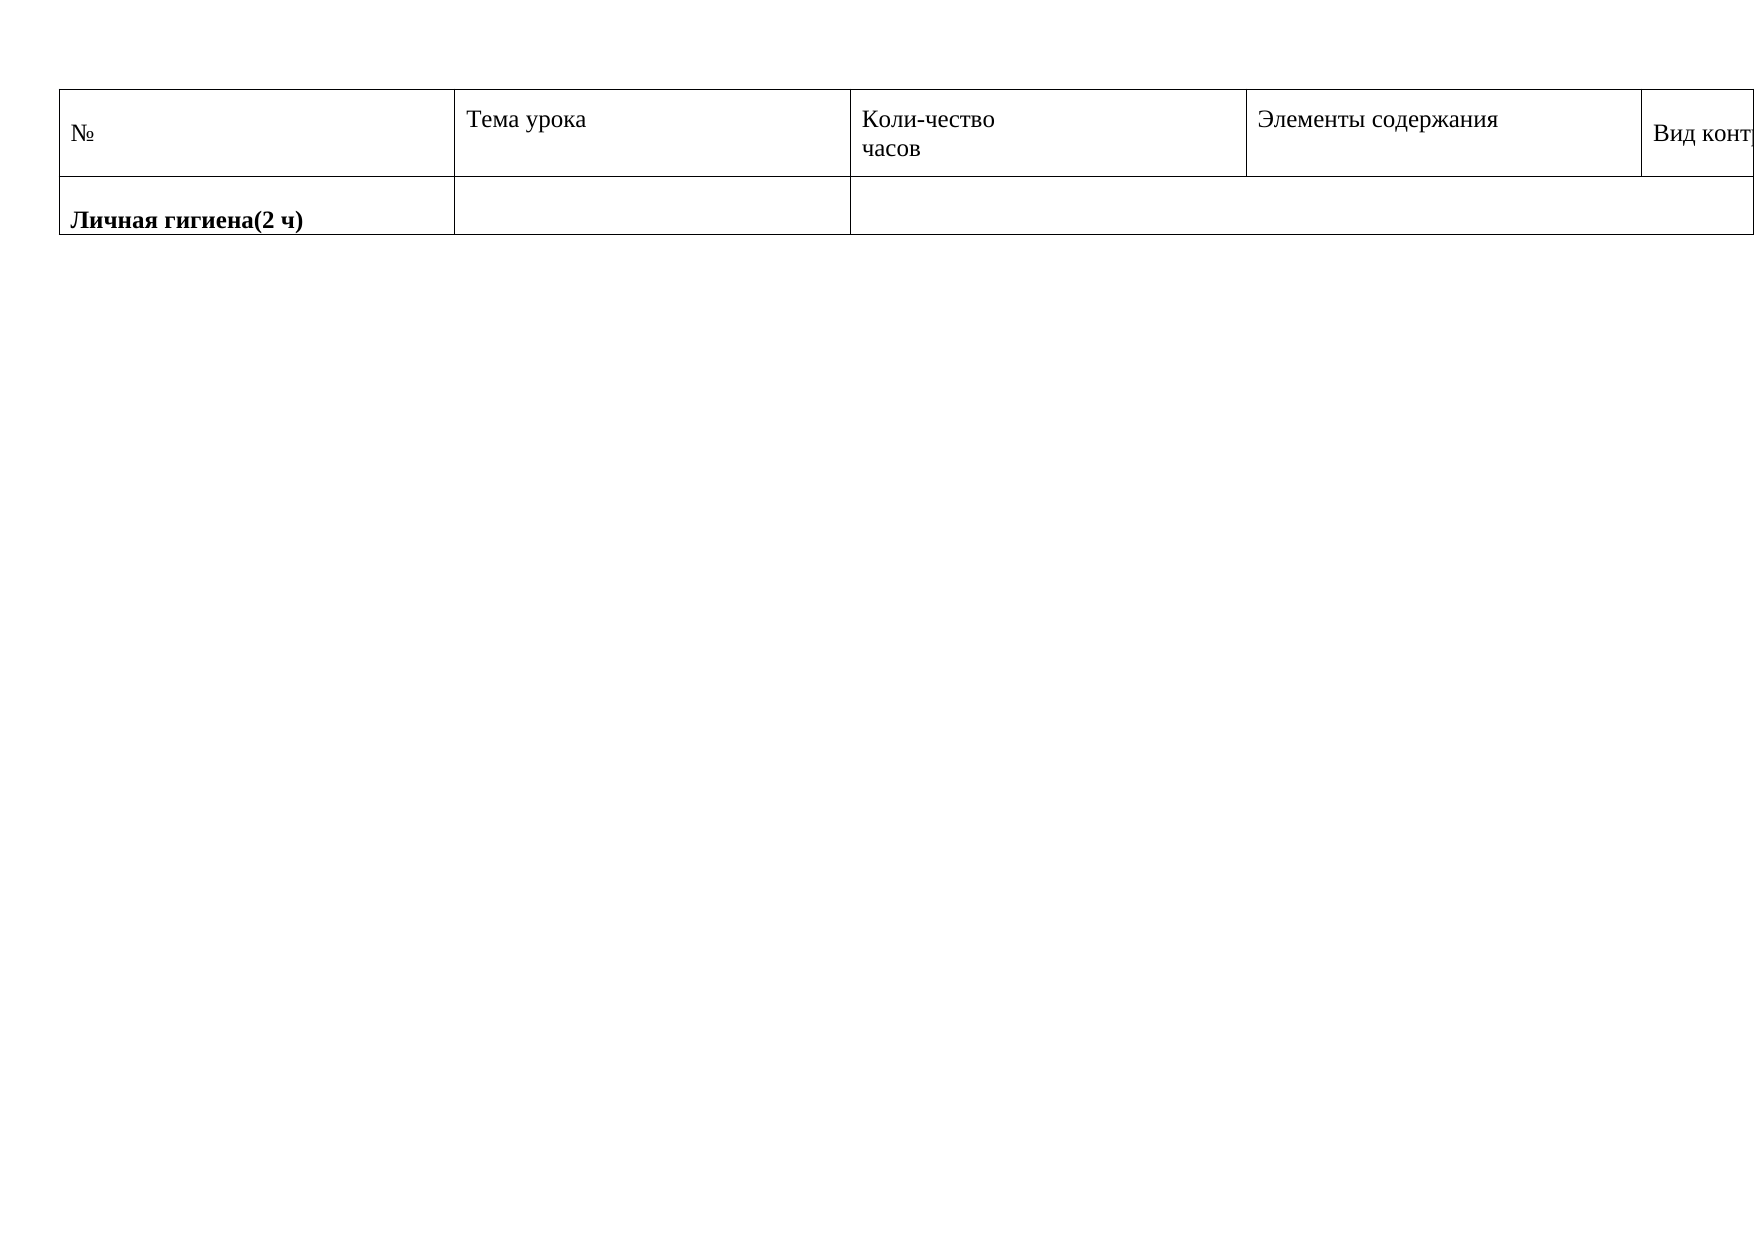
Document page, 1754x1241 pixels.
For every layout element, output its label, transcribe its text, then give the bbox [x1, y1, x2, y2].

table_cell Личная гигиена(2 ч) [60, 177, 454, 234]
table_header Тема урока [455, 90, 850, 176]
table_header Коли-чество часов [851, 90, 1246, 176]
table_header Элементы содержания [1247, 90, 1641, 176]
table_cell [851, 177, 1753, 234]
table_cell [455, 177, 850, 234]
table_header № [60, 90, 454, 176]
table_header Вид контроля [1642, 90, 1753, 176]
